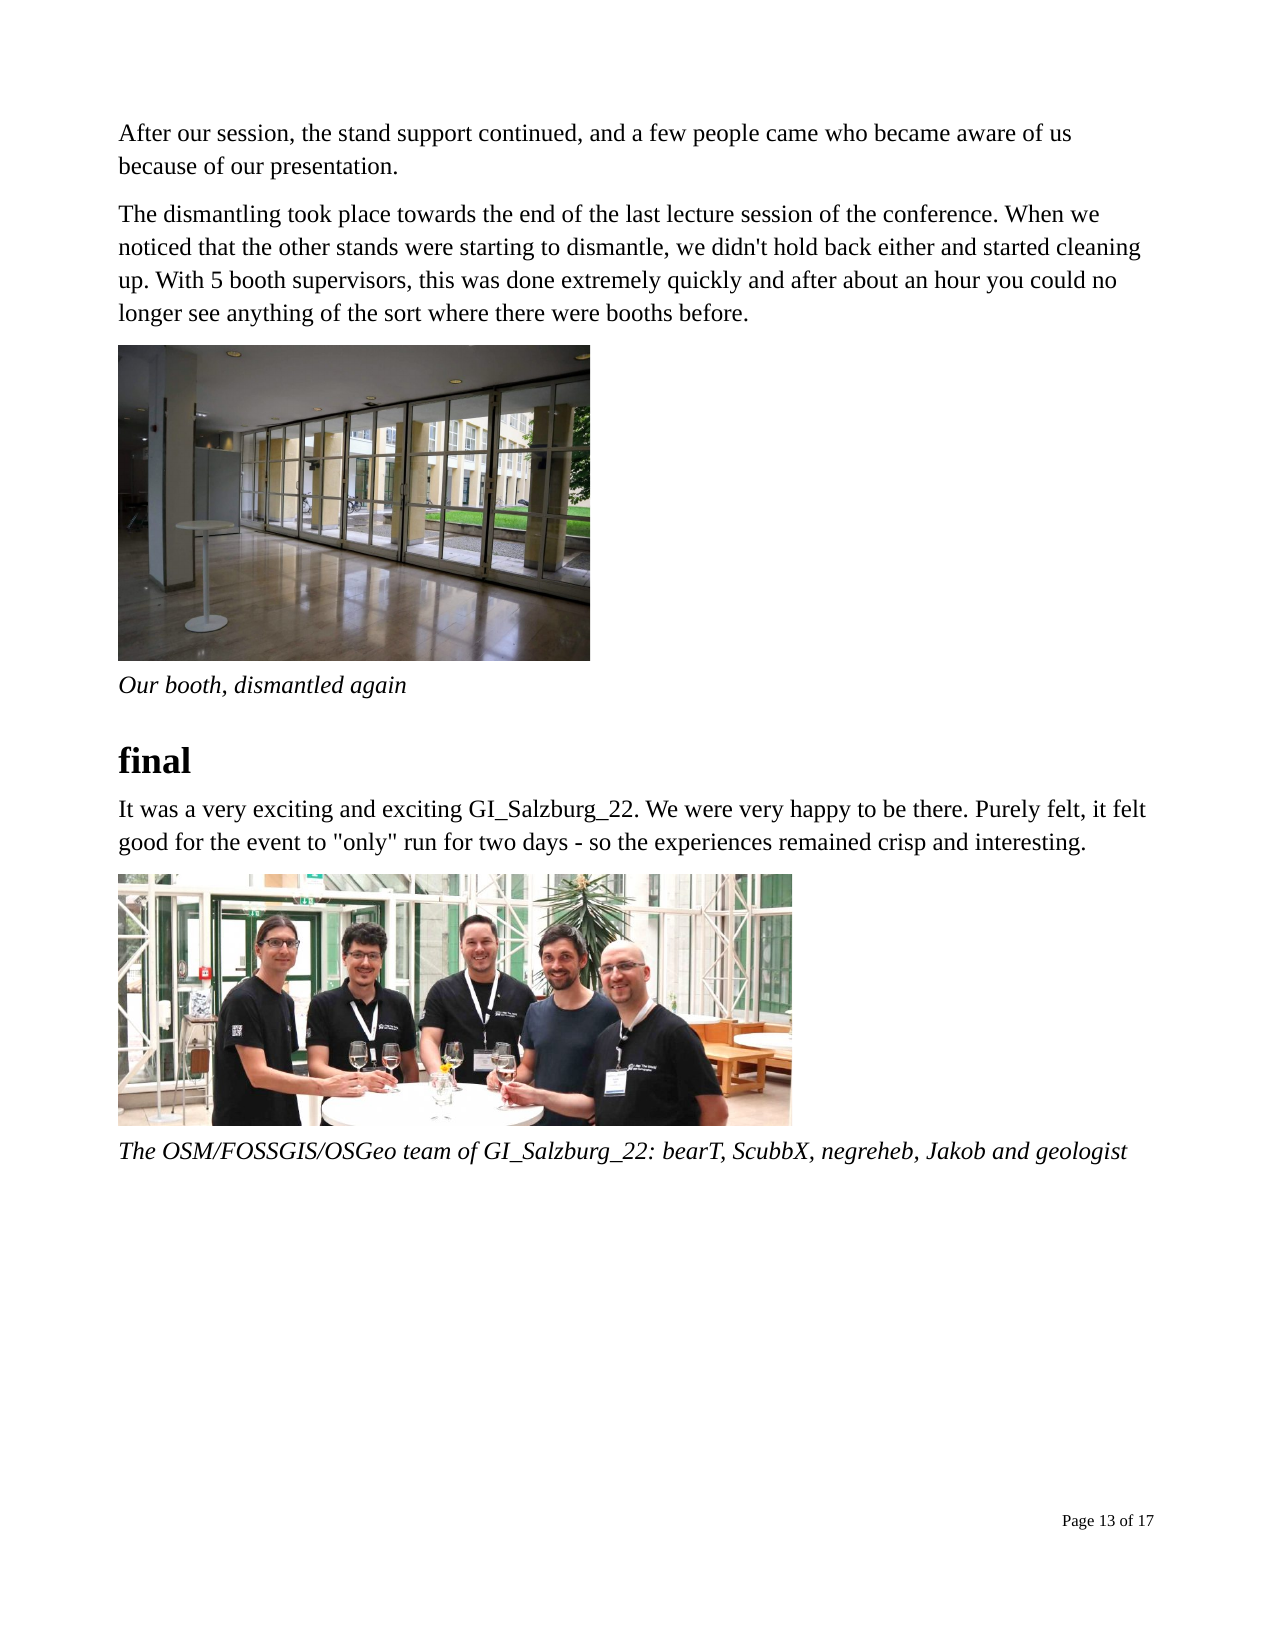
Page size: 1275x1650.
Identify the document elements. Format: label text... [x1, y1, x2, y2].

text After our session, the stand support continued, and a few people came who became aware of us because of our presentation. [118, 118, 1157, 180]
text Our booth, dismantled again [118, 345, 1157, 699]
text It was a very exciting and exciting GI_Salzburg_22. We were very happy to be there. Purely felt, it felt good for the event to "only" run for two days - so the experiences remained crisp and interesting. [118, 794, 1157, 856]
picture [118, 874, 793, 1126]
picture [118, 345, 590, 661]
text The dismantling took place towards the end of the last lecture session of the conference. When we noticed that the other stands were starting to dismantle, we didn't hold back either and started cleaning up. With 5 booth supervisors, this was done extremely quickly and after about an hour you could no longer see anything of the sort where there were booths before. [118, 199, 1157, 327]
text The OSM/FOSSGIS/OSGeo team of GI_Salzburg_22: bearT, ScubbX, negreheb, Jakob and geologist [118, 874, 1157, 1164]
subtitle final [118, 738, 1157, 781]
